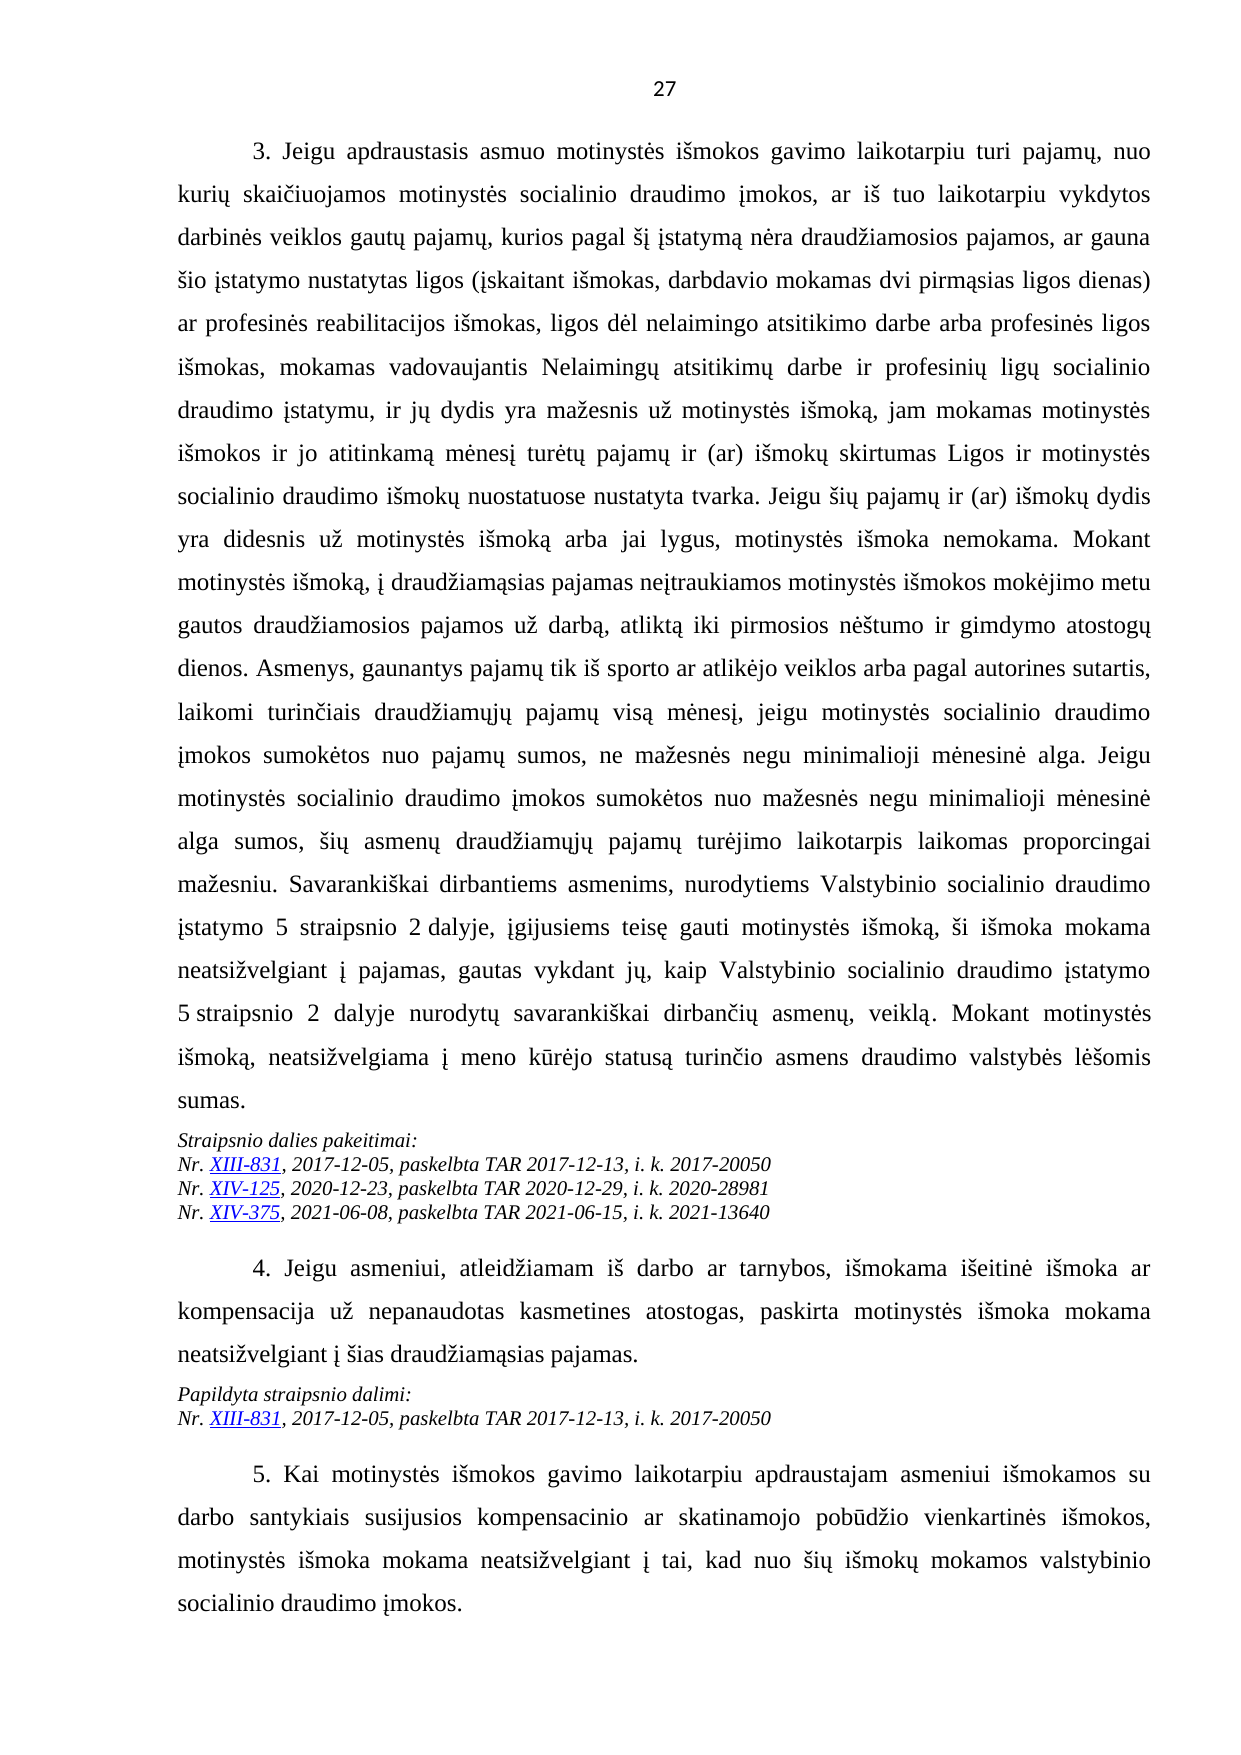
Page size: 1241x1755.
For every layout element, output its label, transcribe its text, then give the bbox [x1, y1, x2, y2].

text Nr. XIV-375, 2021-06-08, paskelbta TAR 2021-06-15, i. k. 2021-13640 [177, 1200, 1152, 1224]
text Papildyta straipsnio dalimi: [177, 1382, 1152, 1406]
text 5. Kai motinystės išmokos gavimo laikotarpiu apdraustajam asmeniui išmokamos su darbo santykiais susijusios kompensacinio ar skatinamojo pobūdžio vienkartinės išmokos, motinystės išmoka mokama neatsižvelgiant į tai, kad nuo šių išmokų mokamos valstybinio socialinio draudimo įmokos. [177, 1459, 1152, 1617]
text Nr. XIV-125, 2020-12-23, paskelbta TAR 2020-12-29, i. k. 2020-28981 [177, 1176, 1152, 1200]
text Nr. XIII-831, 2017-12-05, paskelbta TAR 2017-12-13, i. k. 2017-20050 [177, 1406, 1152, 1430]
text Straipsnio dalies pakeitimai: [177, 1128, 1152, 1152]
text Nr. XIII-831, 2017-12-05, paskelbta TAR 2017-12-13, i. k. 2017-20050 [177, 1152, 1152, 1176]
text 3. Jeigu apdraustasis asmuo motinystės išmokos gavimo laikotarpiu turi pajamų, nuo kurių skaičiuojamos motinystės socialinio draudimo įmokos, ar iš tuo laikotarpiu vykdytos darbinės veiklos gautų pajamų, kurios pagal šį įstatymą nėra draudžiamosios pajamos, ar gauna šio įstatymo nustatytas ligos (įskaitant išmokas, darbdavio mokamas dvi pirmąsias ligos dienas) ar profesinės reabilitacijos išmokas, ligos dėl nelaimingo atsitikimo darbe arba profesinės ligos išmokas, mokamas vadovaujantis Nelaimingų atsitikimų darbe ir profesinių ligų socialinio draudimo įstatymu, ir jų dydis yra mažesnis už motinystės išmoką, jam mokamas motinystės išmokos ir jo atitinkamą mėnesį turėtų pajamų ir (ar) išmokų skirtumas Ligos ir motinystės socialinio draudimo išmokų nuostatuose nustatyta tvarka. Jeigu šių pajamų ir (ar) išmokų dydis yra didesnis už motinystės išmoką arba jai lygus, motinystės išmoka nemokama. Mokant motinystės išmoką, į draudžiamąsias pajamas neįtraukiamos motinystės išmokos mokėjimo metu gautos draudžiamosios pajamos už darbą, atliktą iki pirmosios nėštumo ir gimdymo atostogų dienos. Asmenys, gaunantys pajamų tik iš sporto ar atlikėjo veiklos arba pagal autorines sutartis, laikomi turinčiais draudžiamųjų pajamų visą mėnesį, jeigu motinystės socialinio draudimo įmokos sumokėtos nuo pajamų sumos, ne mažesnės negu minimalioji mėnesinė alga. Jeigu motinystės socialinio draudimo įmokos sumokėtos nuo mažesnės negu minimalioji mėnesinė alga sumos, šių asmenų draudžiamųjų pajamų turėjimo laikotarpis laikomas proporcingai mažesniu. Savarankiškai dirbantiems asmenims, nurodytiems Valstybinio socialinio draudimo įstatymo 5 straipsnio 2 dalyje, įgijusiems teisę gauti motinystės išmoką, ši išmoka mokama neatsižvelgiant į pajamas, gautas vykdant jų, kaip Valstybinio socialinio draudimo įstatymo 5 straipsnio 2 dalyje nurodytų savarankiškai dirbančių asmenų, veiklą. Mokant motinystės išmoką, neatsižvelgiama į meno kūrėjo statusą turinčio asmens draudimo valstybės lėšomis sumas. [177, 136, 1152, 1113]
text 4. Jeigu asmeniui, atleidžiamam iš darbo ar tarnybos, išmokama išeitinė išmoka ar kompensacija už nepanaudotas kasmetines atostogas, paskirta motinystės išmoka mokama neatsižvelgiant į šias draudžiamąsias pajamas. [177, 1253, 1152, 1368]
